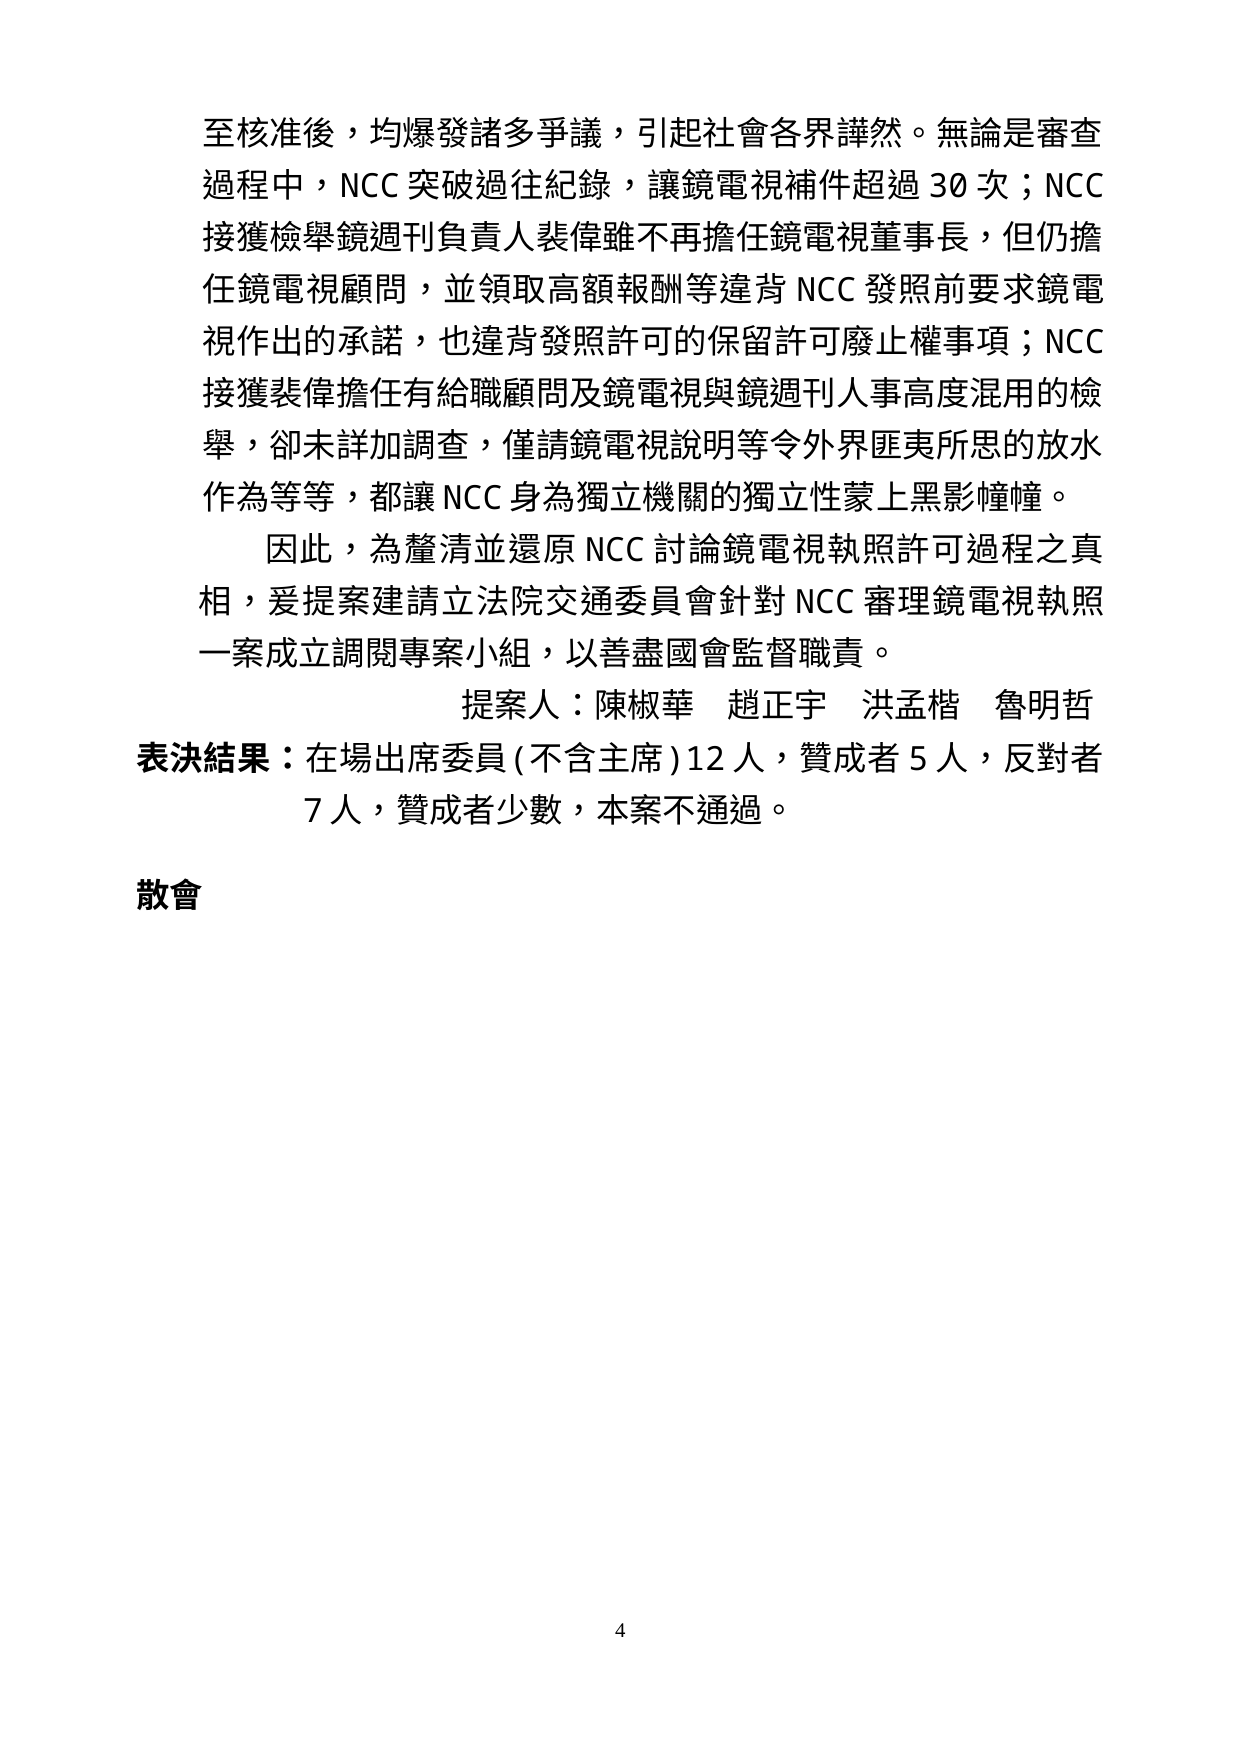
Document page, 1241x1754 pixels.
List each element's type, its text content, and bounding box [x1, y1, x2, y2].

text 散會 [136, 851, 1104, 914]
text 因此，為釐清並還原NCC討論鏡電視執照許可過程之真相，爰提案建請立法院交通委員會針對NCC審理鏡電視執照一案成立調閱專案小組，以善盡國會監督職責。 [198, 520, 1104, 676]
text 提案人：陳椒華 趙正宇 洪孟楷 魯明哲 [461, 676, 1104, 728]
text 表決結果：在場出席委員(不含主席)12人，贊成者5人，反對者7人，贊成者少數，本案不通過。 [136, 728, 1104, 832]
text 至核准後，均爆發諸多爭議，引起社會各界譁然。無論是審查過程中，NCC突破過往紀錄，讓鏡電視補件超過30次；NCC接獲檢舉鏡週刊負責人裴偉雖不再擔任鏡電視董事長，但仍擔任鏡電視顧問，並領取高額報酬等違背NCC發照前要求鏡電視作出的承諾，也違背發照許可的保留許可廢止權事項；NCC接獲裴偉擔任有給職顧問及鏡電視與鏡週刊人事高度混用的檢舉，卻未詳加調查，僅請鏡電視說明等令外界匪夷所思的放水作為等等，都讓NCC身為獨立機關的獨立性蒙上黑影幢幢。 [136, 103, 1104, 520]
